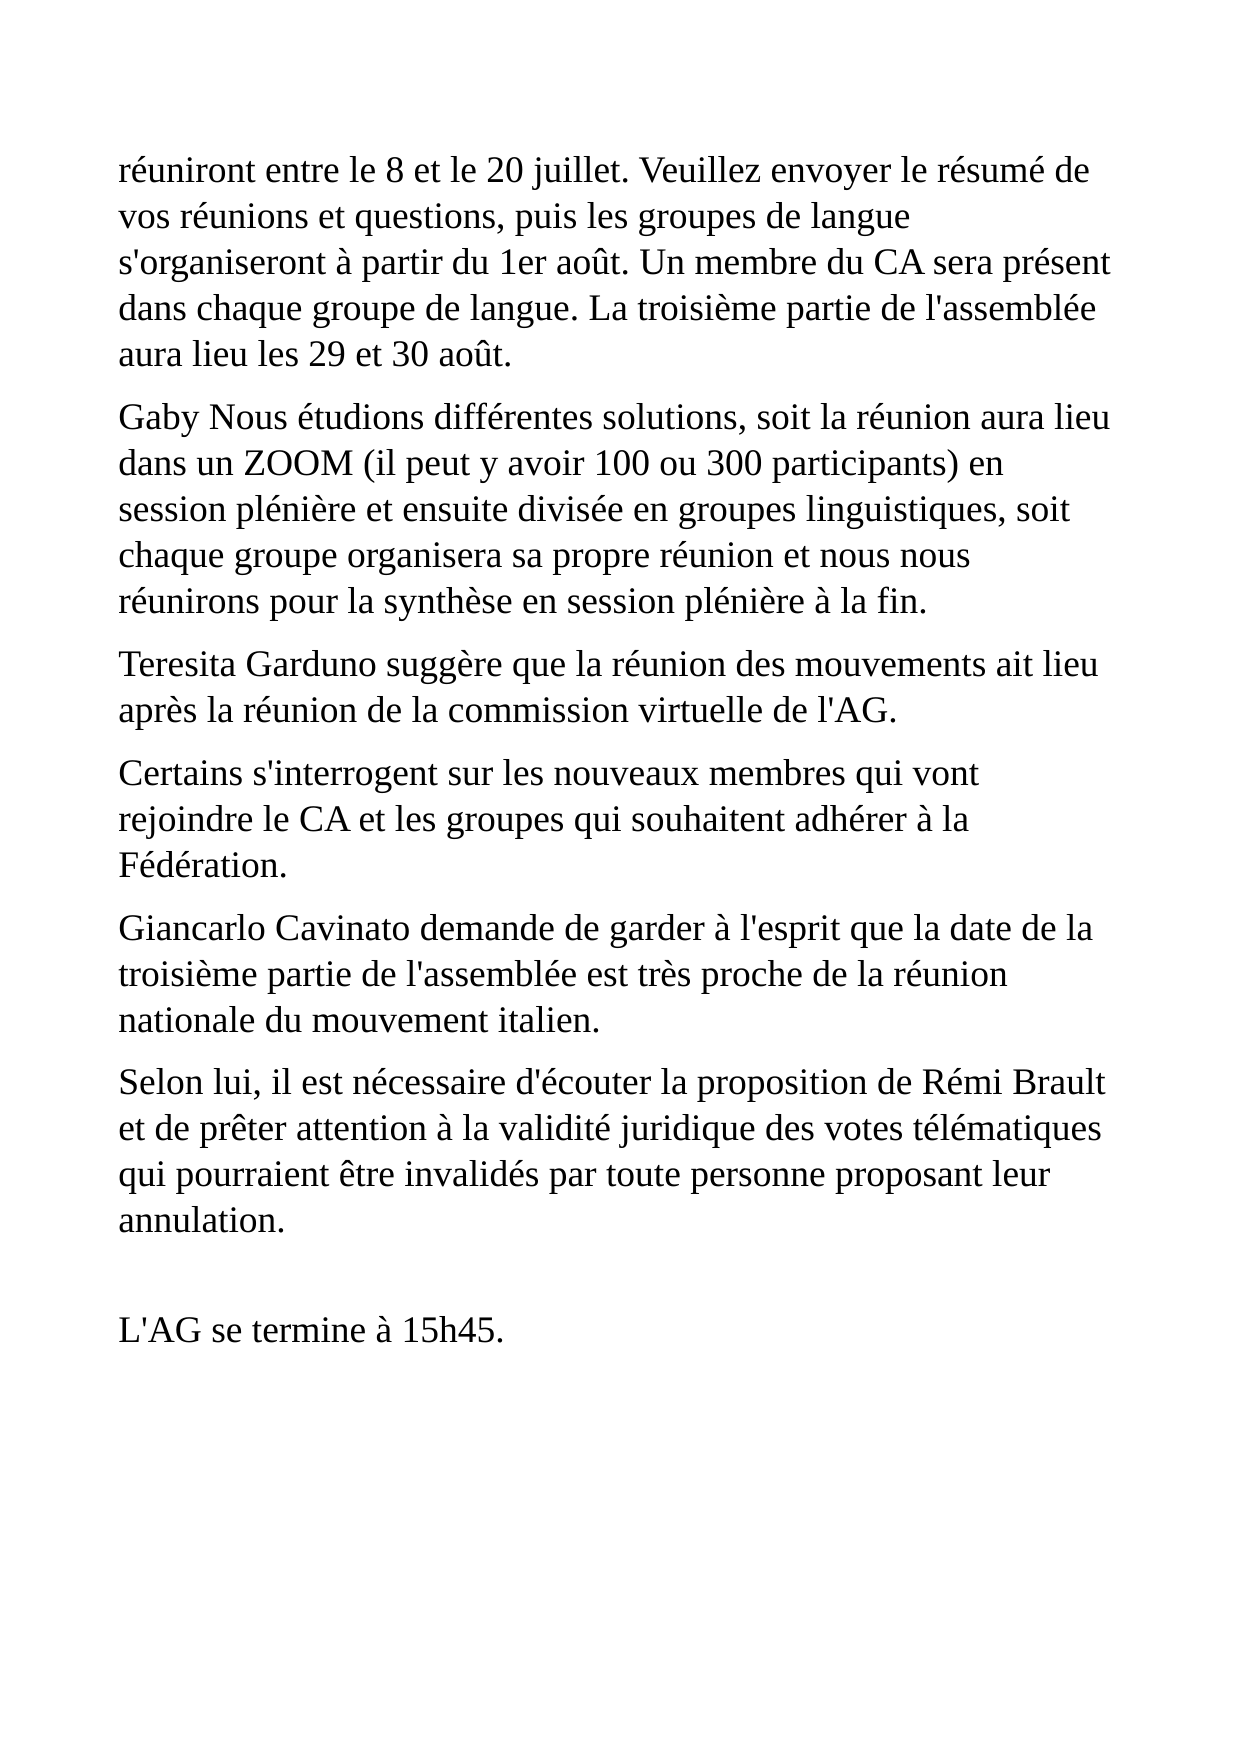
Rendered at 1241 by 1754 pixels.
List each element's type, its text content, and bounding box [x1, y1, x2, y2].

text Teresita Garduno suggère que la réunion des mouvements ait lieu après la réunion de la commission virtuelle de l'AG. [118, 641, 1122, 731]
text Selon lui, il est nécessaire d'écouter la proposition de Rémi Brault et de prêter attention à la validité juridique des votes télématiques qui pourraient être invalidés par toute personne proposant leur annulation. [118, 1060, 1122, 1241]
text Giancarlo Cavinato demande de garder à l'esprit que la date de la troisième partie de l'assemblée est très proche de la réunion nationale du mouvement italien. [118, 905, 1122, 1040]
text L'AG se termine à 15h45. [118, 1307, 1122, 1350]
text Certains s'interrogent sur les nouveaux membres qui vont rejoindre le CA et les groupes qui souhaitent adhérer à la Fédération. [118, 750, 1122, 885]
text Gaby Nous étudions différentes solutions, soit la réunion aura lieu dans un ZOOM (il peut y avoir 100 ou 300 participants) en session plénière et ensuite divisée en groupes linguistiques, soit chaque groupe organisera sa propre réunion et nous nous réunirons pour la synthèse en session plénière à la fin. [118, 394, 1122, 622]
text réuniront entre le 8 et le 20 juillet. Veuillez envoyer le résumé de vos réunions et questions, puis les groupes de langue s'organiseront à partir du 1er août. Un membre du CA sera présent dans chaque groupe de langue. La troisième partie de l'assemblée aura lieu les 29 et 30 août. [118, 148, 1122, 375]
